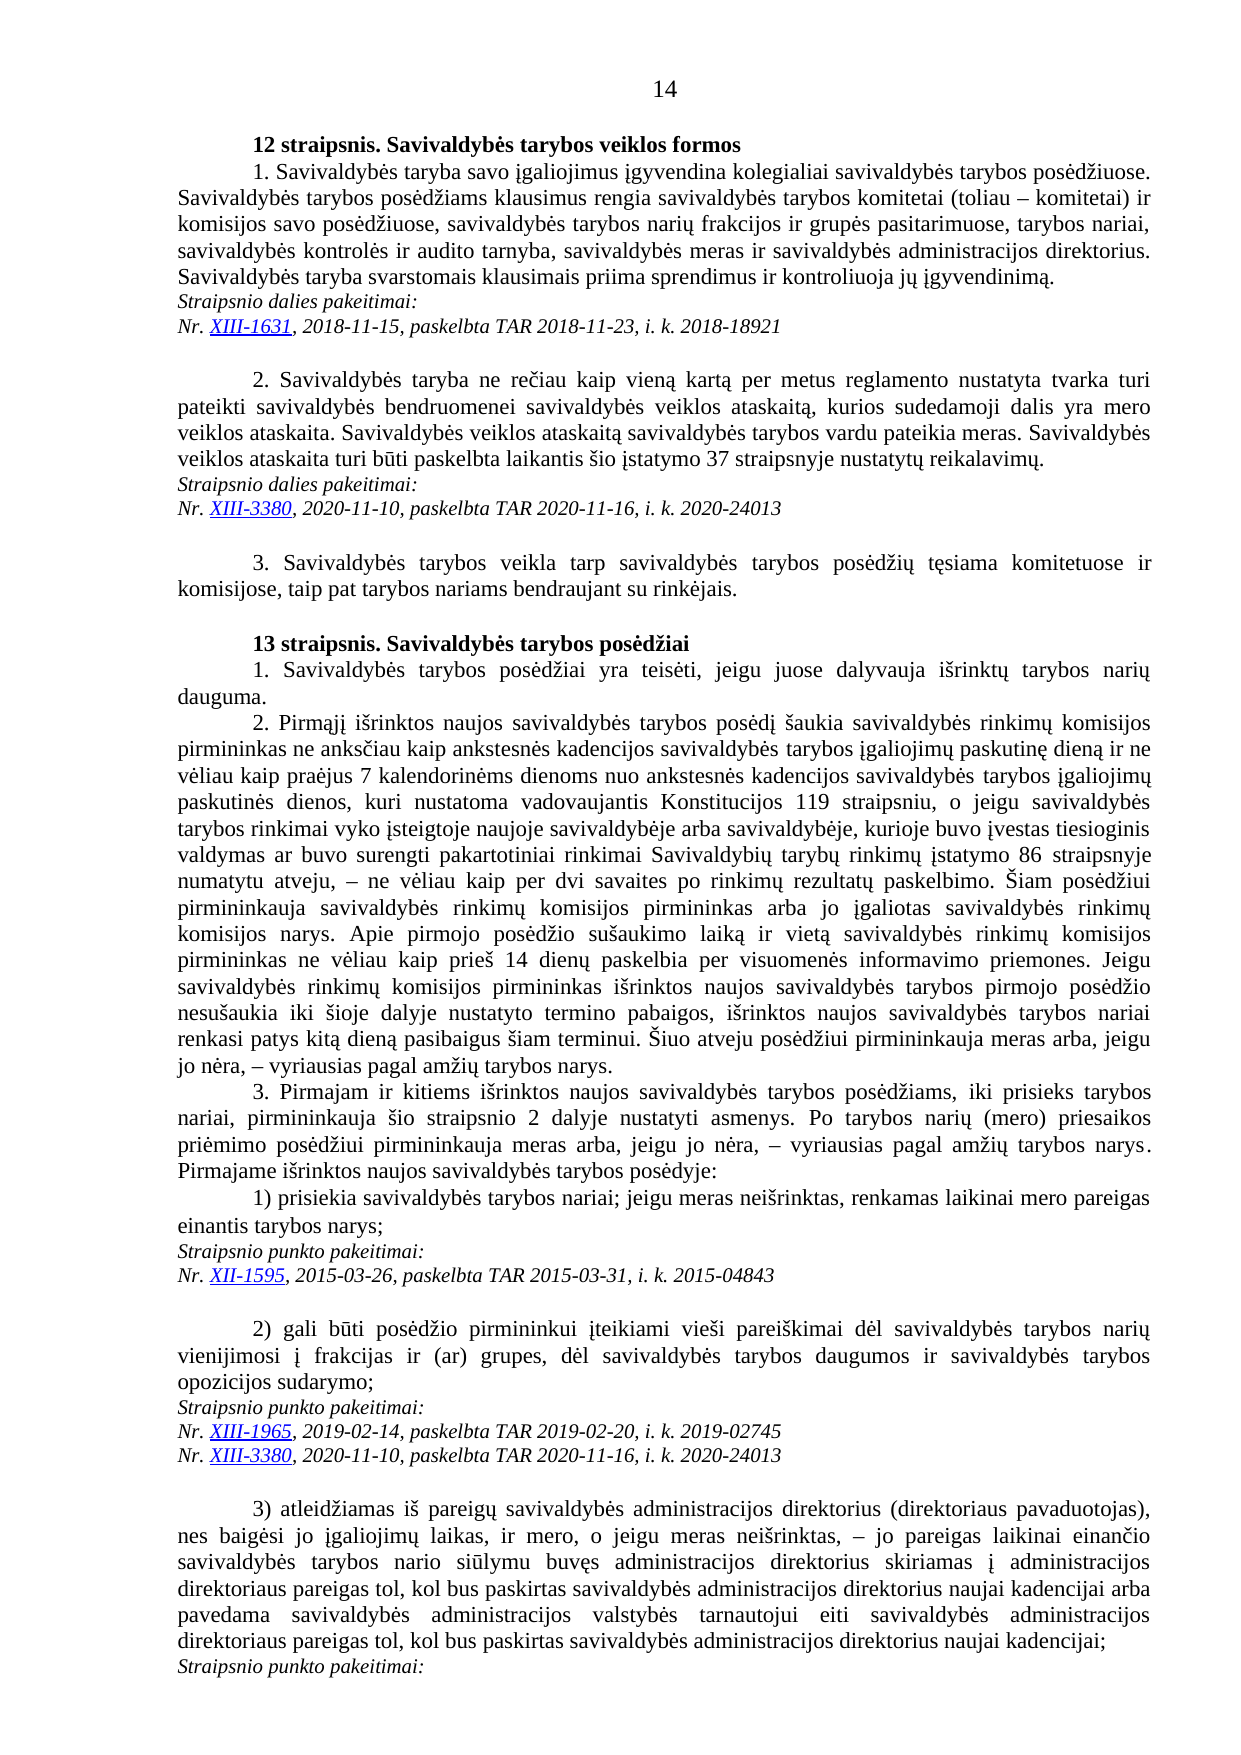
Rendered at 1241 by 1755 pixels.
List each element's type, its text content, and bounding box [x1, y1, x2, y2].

text 3. Savivaldybės tarybos veikla tarp savivaldybės tarybos posėdžių tęsiama komitetuose ir komisijose, taip pat tarybos nariams bendraujant su rinkėjais. [177, 549, 1152, 601]
text Nr. XIII-1631, 2018-11-15, paskelbta TAR 2018-11-23, i. k. 2018-18921 [177, 313, 1152, 338]
text 2) gali būti posėdžio pirmininkui įteikiami vieši pareiškimai dėl savivaldybės tarybos narių vienijimosi į frakcijas ir (ar) grupes, dėl savivaldybės tarybos daugumos ir savivaldybės tarybos opozicijos sudarymo; [177, 1316, 1152, 1394]
text 1. Savivaldybės tarybos posėdžiai yra teisėti, jeigu juose dalyvauja išrinktų tarybos narių dauguma. [177, 656, 1152, 709]
text Nr. XIII-1965, 2019-02-14, paskelbta TAR 2019-02-20, i. k. 2019-02745 [177, 1419, 1152, 1443]
text 2. Pirmąjį išrinktos naujos savivaldybės tarybos posėdį šaukia savivaldybės rinkimų komisijos pirmininkas ne anksčiau kaip ankstesnės kadencijos savivaldybės tarybos įgaliojimų paskutinę dieną ir ne vėliau kaip praėjus 7 kalendorinėms dienoms nuo ankstesnės kadencijos savivaldybės tarybos įgaliojimų paskutinės dienos, kuri nustatoma vadovaujantis Konstitucijos 119 straipsniu, o jeigu savivaldybės tarybos rinkimai vyko įsteigtoje naujoje savivaldybėje arba savivaldybėje, kurioje buvo įvestas tiesioginis valdymas ar buvo surengti pakartotiniai rinkimai Savivaldybių tarybų rinkimų įstatymo 86 straipsnyje numatytu atveju, – ne vėliau kaip per dvi savaites po rinkimų rezultatų paskelbimo. Šiam posėdžiui pirmininkauja savivaldybės rinkimų komisijos pirmininkas arba jo įgaliotas savivaldybės rinkimų komisijos narys. Apie pirmojo posėdžio sušaukimo laiką ir vietą savivaldybės rinkimų komisijos pirmininkas ne vėliau kaip prieš 14 dienų paskelbia per visuomenės informavimo priemones. Jeigu savivaldybės rinkimų komisijos pirmininkas išrinktos naujos savivaldybės tarybos pirmojo posėdžio nesušaukia iki šioje dalyje nustatyto termino pabaigos, išrinktos naujos savivaldybės tarybos nariai renkasi patys kitą dieną pasibaigus šiam terminui. Šiuo atveju posėdžiui pirmininkauja meras arba, jeigu jo nėra, – vyriausias pagal amžių tarybos narys. [177, 709, 1152, 1078]
text 3) atleidžiamas iš pareigų savivaldybės administracijos direktorius (direktoriaus pavaduotojas), nes baigėsi jo įgaliojimų laikas, ir mero, o jeigu meras neišrinktas, – jo pareigas laikinai einančio savivaldybės tarybos nario siūlymu buvęs administracijos direktorius skiriamas į administracijos direktoriaus pareigas tol, kol bus paskirtas savivaldybės administracijos direktorius naujai kadencijai arba pavedama savivaldybės administracijos valstybės tarnautojui eiti savivaldybės administracijos direktoriaus pareigas tol, kol bus paskirtas savivaldybės administracijos direktorius naujai kadencijai; [177, 1496, 1152, 1654]
text Straipsnio punkto pakeitimai: [177, 1239, 1152, 1263]
text 13 straipsnis. Savivaldybės tarybos posėdžiai [177, 630, 1152, 656]
text 12 straipsnis. Savivaldybės tarybos veiklos formos [177, 131, 1152, 158]
text Straipsnio dalies pakeitimai: [177, 472, 1152, 496]
text Nr. XII-1595, 2015-03-26, paskelbta TAR 2015-03-31, i. k. 2015-04843 [177, 1263, 1152, 1287]
text Straipsnio punkto pakeitimai: [177, 1654, 1152, 1678]
text Nr. XIII-3380, 2020-11-10, paskelbta TAR 2020-11-16, i. k. 2020-24013 [177, 496, 1152, 520]
text Straipsnio punkto pakeitimai: [177, 1394, 1152, 1419]
text 2. Savivaldybės taryba ne rečiau kaip vieną kartą per metus reglamento nustatyta tvarka turi pateikti savivaldybės bendruomenei savivaldybės veiklos ataskaitą, kurios sudedamoji dalis yra mero veiklos ataskaita. Savivaldybės veiklos ataskaitą savivaldybės tarybos vardu pateikia meras. Savivaldybės veiklos ataskaita turi būti paskelbta laikantis šio įstatymo 37 straipsnyje nustatytų reikalavimų. [177, 366, 1152, 472]
text Straipsnio dalies pakeitimai: [177, 289, 1152, 313]
text 3. Pirmajam ir kitiems išrinktos naujos savivaldybės tarybos posėdžiams, iki prisieks tarybos nariai, pirmininkauja šio straipsnio 2 dalyje nustatyti asmenys. Po tarybos narių (mero) priesaikos priėmimo posėdžiui pirmininkauja meras arba, jeigu jo nėra, – vyriausias pagal amžių tarybos narys. Pirmajame išrinktos naujos savivaldybės tarybos posėdyje: [177, 1078, 1152, 1183]
text 1) prisiekia savivaldybės tarybos nariai; jeigu meras neišrinktas, renkamas laikinai mero pareigas einantis tarybos narys; [177, 1183, 1152, 1239]
text Nr. XIII-3380, 2020-11-10, paskelbta TAR 2020-11-16, i. k. 2020-24013 [177, 1443, 1152, 1467]
text 1. Savivaldybės taryba savo įgaliojimus įgyvendina kolegialiai savivaldybės tarybos posėdžiuose. Savivaldybės tarybos posėdžiams klausimus rengia savivaldybės tarybos komitetai (toliau – komitetai) ir komisijos savo posėdžiuose, savivaldybės tarybos narių frakcijos ir grupės pasitarimuose, tarybos nariai, savivaldybės kontrolės ir audito tarnyba, savivaldybės meras ir savivaldybės administracijos direktorius. Savivaldybės taryba svarstomais klausimais priima sprendimus ir kontroliuoja jų įgyvendinimą. [177, 158, 1152, 289]
